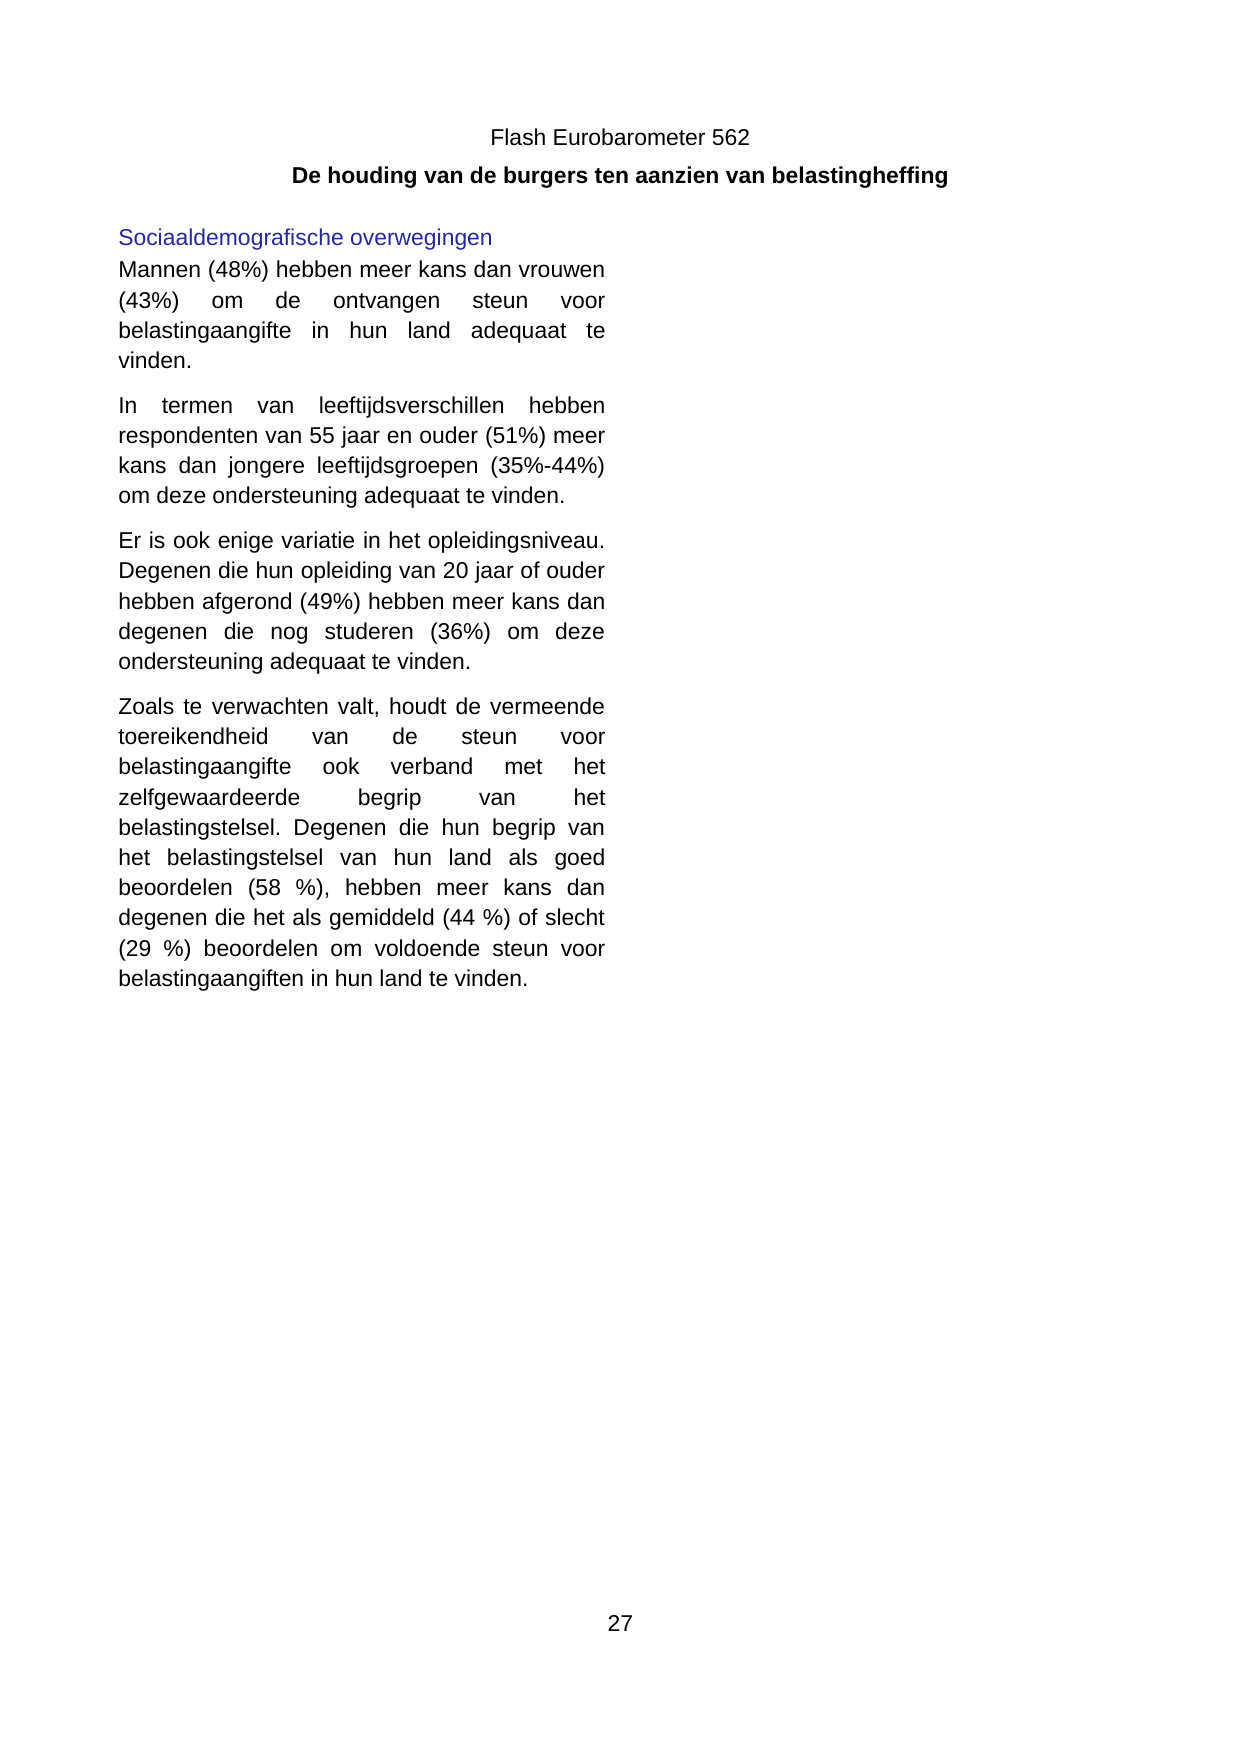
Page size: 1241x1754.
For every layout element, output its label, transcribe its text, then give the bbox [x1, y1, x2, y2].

text Sociaaldemografische overwegingen [118, 224, 605, 250]
text Er is ook enige variatie in het opleidingsniveau. Degenen die hun opleiding van 20 jaar of ouder hebben afgerond (49%) hebben meer kans dan degenen die nog studeren (36%) om deze ondersteuning adequaat te vinden. [118, 527, 605, 674]
text Zoals te verwachten valt, houdt de vermeende toereikendheid van de steun voor belastingaangifte ook verband met het zelfgewaardeerde begrip van het belastingstelsel. Degenen die hun begrip van het belastingstelsel van hun land als goed beoordelen (58 %), hebben meer kans dan degenen die het als gemiddeld (44 %) of slecht (29 %) beoordelen om voldoende steun voor belastingaangiften in hun land te vinden. [118, 693, 605, 991]
text In termen van leeftijdsverschillen hebben respondenten van 55 jaar en ouder (51%) meer kans dan jongere leeftijdsgroepen (35%-44%) om deze ondersteuning adequaat te vinden. [118, 392, 605, 509]
text Mannen (48%) hebben meer kans dan vrouwen (43%) om de ontvangen steun voor belastingaangifte in hun land adequaat te vinden. [118, 256, 605, 373]
